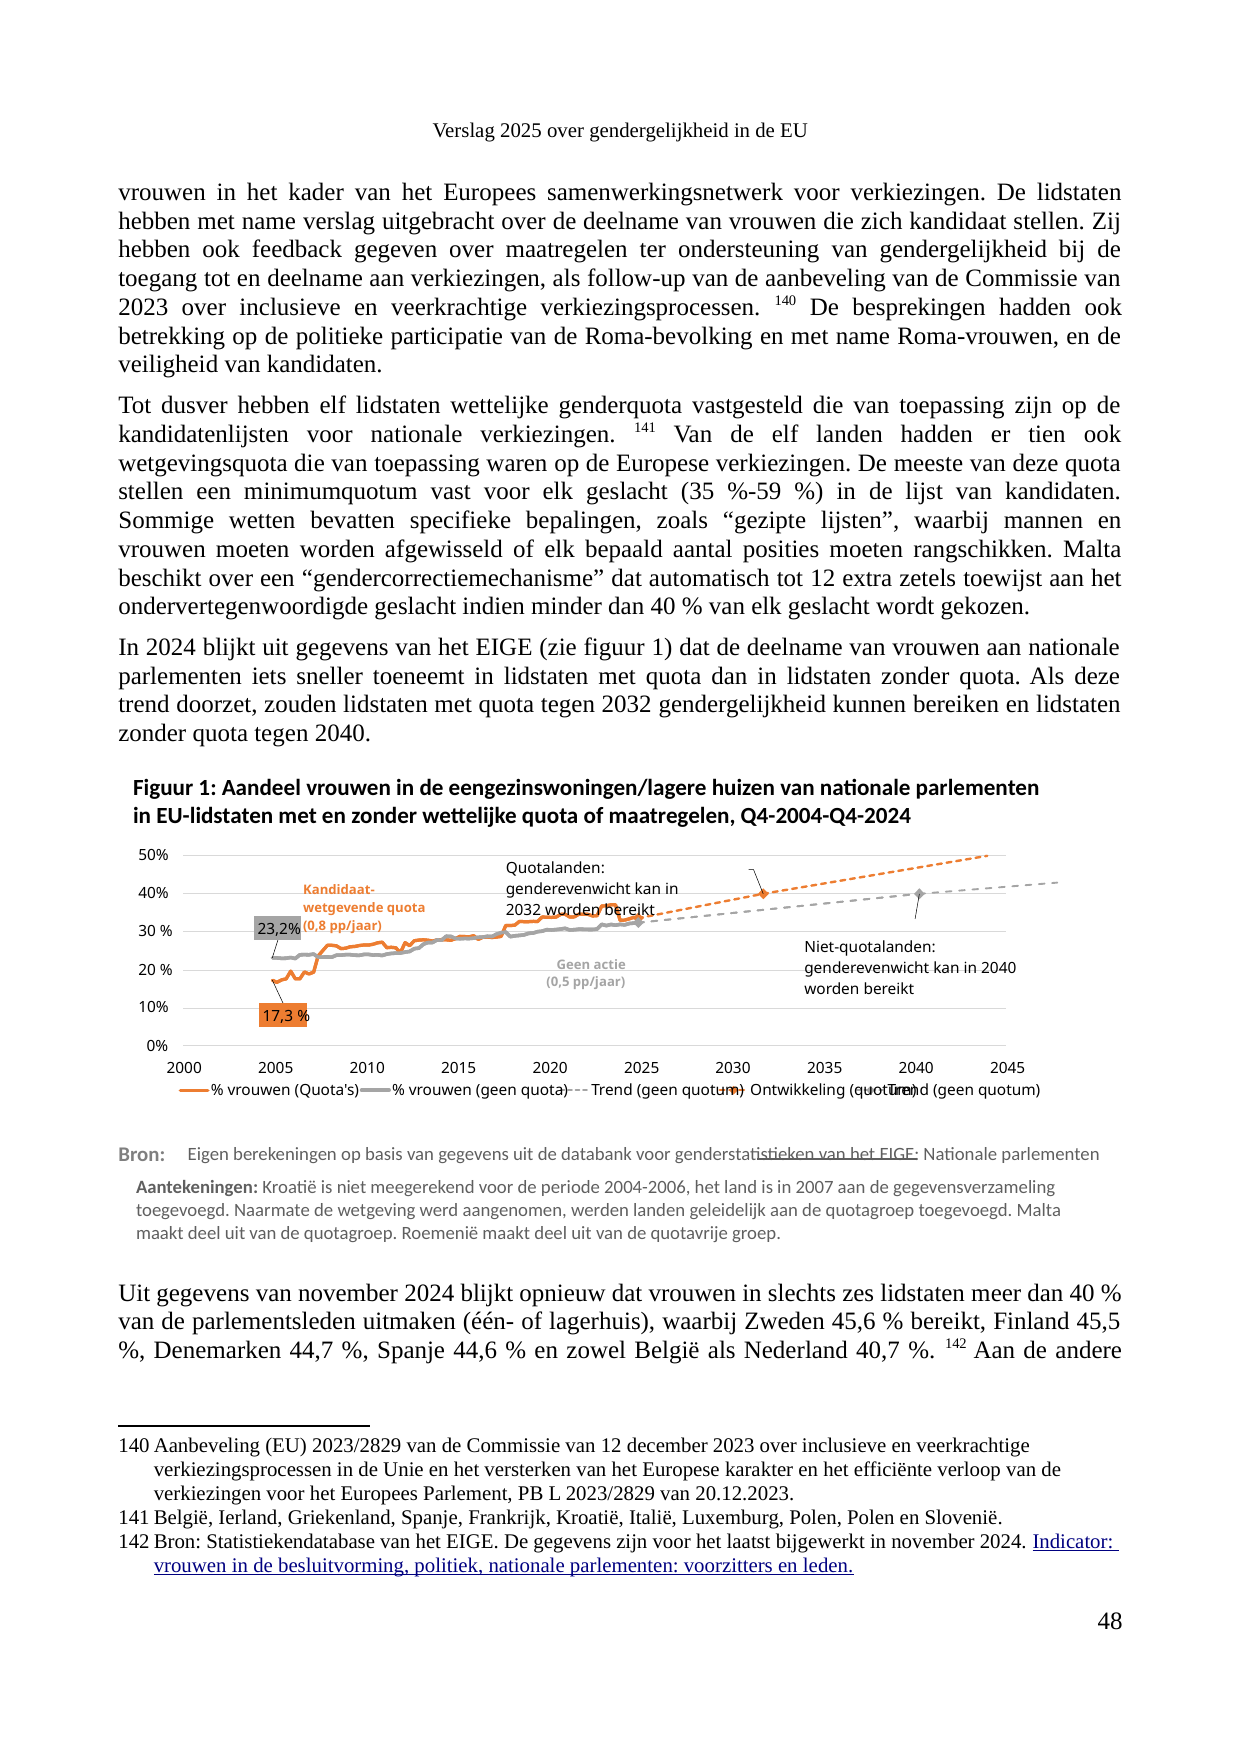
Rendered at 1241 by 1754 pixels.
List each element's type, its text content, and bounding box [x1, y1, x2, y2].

text Bron: Statistiekendatabase van het EIGE. De gegevens zijn voor het laatst bijgewerkt in november 2024. Indicator: vrouwen in de besluitvorming, politiek, nationale parlementen: voorzitters en leden. [118, 1529, 1122, 1577]
text Aanbeveling (EU) 2023/2829 van de Commissie van 12 december 2023 over inclusieve en veerkrachtige verkiezingsprocessen in de Unie en het versterken van het Europese karakter en het efficiënte verloop van de verkiezingen voor het Europees Parlement, PB L 2023/2829 van 20.12.2023. [118, 1432, 1122, 1505]
text Uit gegevens van november 2024 blijkt opnieuw dat vrouwen in slechts zes lidstaten meer dan 40 % van de parlementsleden uitmaken (één- of lagerhuis), waarbij Zweden 45,6 % bereikt, Finland 45,5 %, Denemarken 44,7 %, Spanje 44,6 % en zowel België als Nederland 40,7 %. Aan de andere kant van de schaal maken vrouwen minder dan 25 % uit van de parlementsleden in vijf lidstaten. In afnemende volgorde zijn dit Ierland, Slowakije, Roemenië, Hongarije en Cyprus. [118, 759, 1122, 1364]
text In 2024 blijkt uit gegevens van het EIGE (zie figuur 1) dat de deelname van vrouwen aan nationale parlementen iets sneller toeneemt in lidstaten met quota dan in lidstaten zonder quota. Als deze trend doorzet, zouden lidstaten met quota tegen 2032 gendergelijkheid kunnen bereiken en lidstaten zonder quota tegen 2040. [118, 632, 1122, 747]
text Tot dusver hebben elf lidstaten wettelijke genderquota vastgesteld die van toepassing zijn op de kandidatenlijsten voor nationale verkiezingen. Van de elf landen hadden er tien ook wetgevingsquota die van toepassing waren op de Europese verkiezingen. De meeste van deze quota stellen een minimumquotum vast voor elk geslacht (35 %-59 %) in de lijst van kandidaten. Sommige wetten bevatten specifieke bepalingen, zoals “gezipte lijsten”, waarbij mannen en vrouwen moeten worden afgewisseld of elk bepaald aantal posities moeten rangschikken. Malta beschikt over een “gendercorrectiemechanisme” dat automatisch tot 12 extra zetels toewijst aan het ondervertegenwoordigde geslacht indien minder dan 40 % van elk geslacht wordt gekozen. [118, 390, 1122, 620]
text België, Ierland, Griekenland, Spanje, Frankrijk, Kroatië, Italië, Luxemburg, Polen, Polen en Slovenië. [118, 1505, 1122, 1529]
text vrouwen in het kader van het Europees samenwerkingsnetwerk voor verkiezingen. De lidstaten hebben met name verslag uitgebracht over de deelname van vrouwen die zich kandidaat stellen. Zij hebben ook feedback gegeven over maatregelen ter ondersteuning van gendergelijkheid bij de toegang tot en deelname aan verkiezingen, als follow-up van de aanbeveling van de Commissie van 2023 over inclusieve en veerkrachtige verkiezingsprocessen. De besprekingen hadden ook betrekking op de politieke participatie van de Roma-bevolking en met name Roma-vrouwen, en de veiligheid van kandidaten. [118, 177, 1122, 378]
